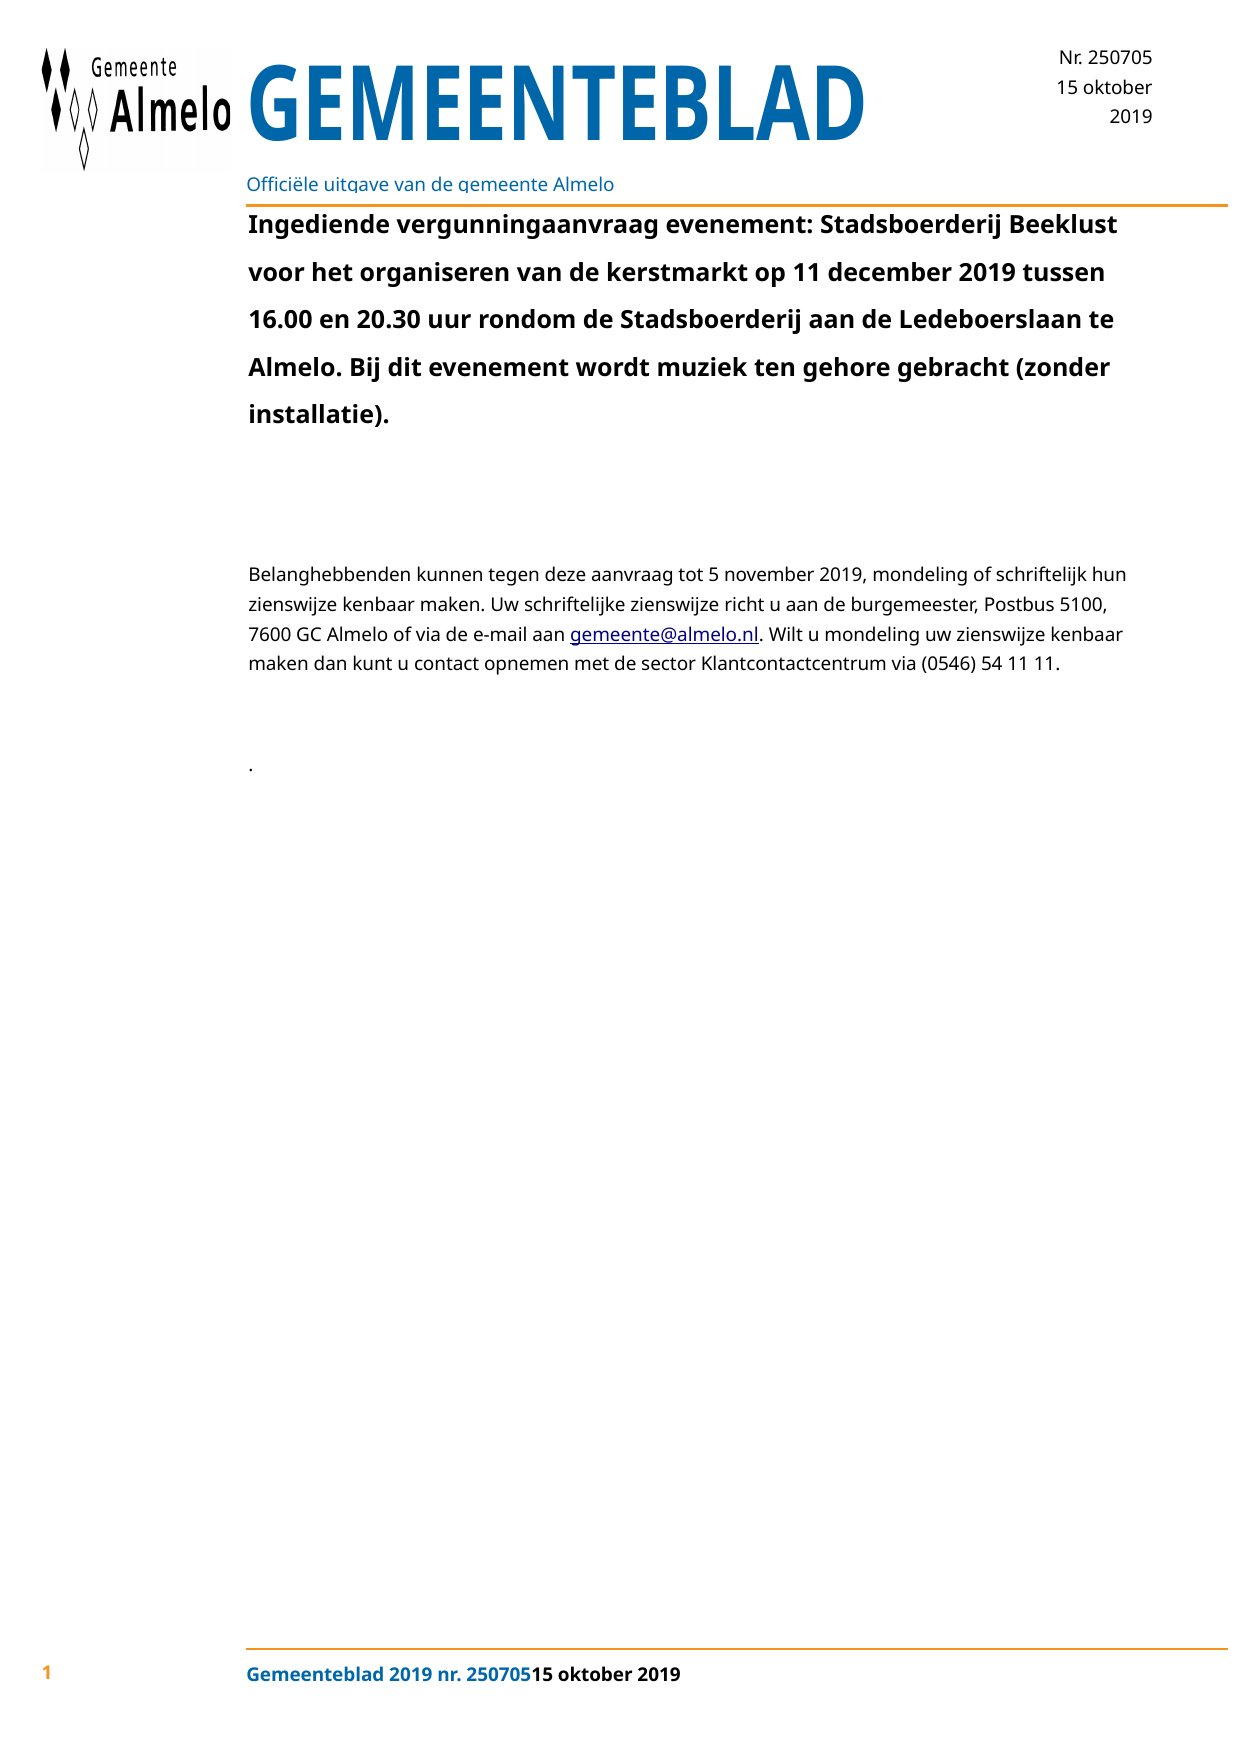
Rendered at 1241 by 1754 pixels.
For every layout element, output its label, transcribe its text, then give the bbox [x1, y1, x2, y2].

text Ingediende vergunningaanvraag evenement: Stadsboerderij Beeklust voor het organiseren van de kerstmarkt op 11 december 2019 tussen 16.00 en 20.30 uur rondom de Stadsboerderij aan de Ledeboerslaan te Almelo. Bij dit evenement wordt muziek ten gehore gebracht (zonder installatie). [248, 207, 1152, 431]
text . [248, 751, 1152, 777]
picture [41, 47, 231, 172]
text Belanghebbenden kunnen tegen deze aanvraag tot 5 november 2019, mondeling of schriftelijk hun zienswijze kenbaar maken. Uw schriftelijke zienswijze richt u aan de burgemeester, Postbus 5100, 7600 GC Almelo of via de e-mail aan gemeente@almelo.nl. Wilt u mondeling uw zienswijze kenbaar maken dan kunt u contact opnemen met de sector Klantcontactcentrum via (0546) 54 11 11. [248, 562, 1152, 676]
